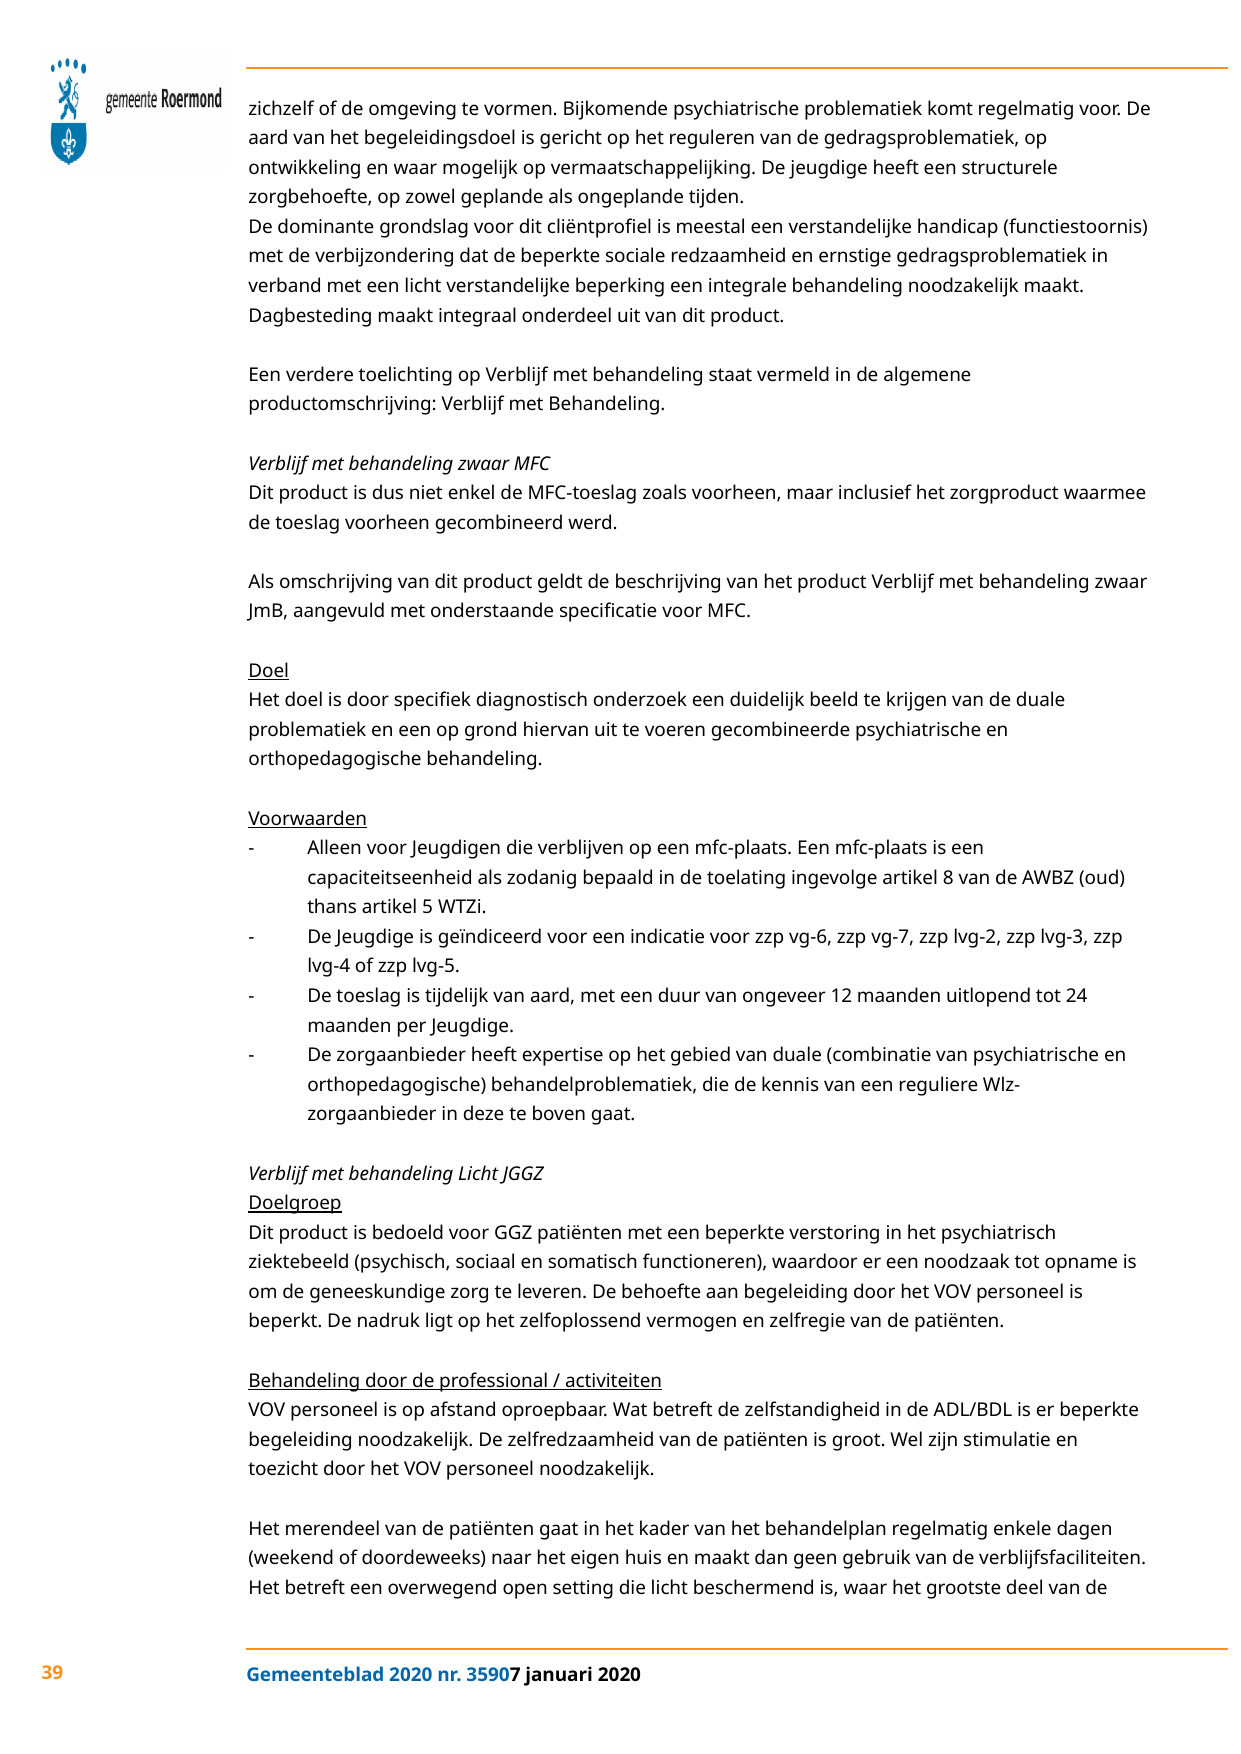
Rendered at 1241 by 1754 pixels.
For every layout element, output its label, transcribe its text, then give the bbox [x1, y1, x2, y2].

list Alleen voor Jeugdigen die verblijven op een mfc-plaats. Een mfc-plaats is een capaciteitseenheid als zodanig bepaald in de toelating ingevolge artikel 8 van de AWBZ (oud) thans artikel 5 WTZi. [248, 834, 1152, 919]
text Het merendeel van de patiënten gaat in het kader van het behandelplan regelmatig enkele dagen (weekend of doordeweeks) naar het eigen huis en maakt dan geen gebruik van de verblijfsfaciliteiten. [248, 1515, 1152, 1570]
text Als omschrijving van dit product geldt de beschrijving van het product Verblijf met behandeling zwaar JmB, aangevuld met onderstaande specificatie voor MFC. [248, 568, 1152, 623]
text Dit product is dus niet enkel de MFC-toeslag zoals voorheen, maar inclusief het zorgproduct waarmee de toeslag voorheen gecombineerd werd. [248, 479, 1152, 535]
picture [41, 47, 231, 172]
text Verblijf met behandeling zwaar MFC [248, 450, 1152, 476]
text Doel [248, 657, 1152, 683]
text Een verdere toelichting op Verblijf met behandeling staat vermeld in de algemene productomschrijving: Verblijf met Behandeling. [248, 361, 1152, 416]
text Doelgroep [248, 1189, 1152, 1215]
text De dominante grondslag voor dit cliëntprofiel is meestal een verstandelijke handicap (functiestoornis) met de verbijzondering dat de beperkte sociale redzaamheid en ernstige gedragsproblematiek in verband met een licht verstandelijke beperking een integrale behandeling noodzakelijk maakt. Dagbesteding maakt integraal onderdeel uit van dit product. [248, 213, 1152, 328]
text Verblijf met behandeling Licht JGGZ [248, 1160, 1152, 1186]
text Het betreft een overwegend open setting die licht beschermend is, waar het grootste deel van de [248, 1574, 1152, 1600]
list De Jeugdige is geïndiceerd voor een indicatie voor zzp vg-6, zzp vg-7, zzp lvg-2, zzp lvg-3, zzp lvg-4 of zzp lvg-5. [248, 923, 1152, 978]
text VOV personeel is op afstand oproepbaar. Wat betreft de zelfstandigheid in de ADL/BDL is er beperkte begeleiding noodzakelijk. De zelfredzaamheid van de patiënten is groot. Wel zijn stimulatie en toezicht door het VOV personeel noodzakelijk. [248, 1396, 1152, 1481]
text Voorwaarden [248, 805, 1152, 831]
list De zorgaanbieder heeft expertise op het gebied van duale (combinatie van psychiatrische en orthopedagogische) behandelproblematiek, die de kennis van een reguliere Wlz- zorgaanbieder in deze te boven gaat. [248, 1041, 1152, 1126]
text Behandeling door de professional / activiteiten [248, 1367, 1152, 1393]
text Het doel is door specifiek diagnostisch onderzoek een duidelijk beeld te krijgen van de duale problematiek en een op grond hiervan uit te voeren gecombineerde psychiatrische en orthopedagogische behandeling. [248, 686, 1152, 771]
list De toeslag is tijdelijk van aard, met een duur van ongeveer 12 maanden uitlopend tot 24 maanden per Jeugdige. [248, 982, 1152, 1038]
text Dit product is bedoeld voor GGZ patiënten met een beperkte verstoring in het psychiatrisch ziektebeeld (psychisch, sociaal en somatisch functioneren), waardoor er een noodzaak tot opname is om de geneeskundige zorg te leveren. De behoefte aan begeleiding door het VOV personeel is beperkt. De nadruk ligt op het zelfoplossend vermogen en zelfregie van de patiënten. [248, 1219, 1152, 1333]
text zichzelf of de omgeving te vormen. Bijkomende psychiatrische problematiek komt regelmatig voor. De aard van het begeleidingsdoel is gericht op het reguleren van de gedragsproblematiek, op ontwikkeling en waar mogelijk op vermaatschappelijking. De jeugdige heeft een structurele zorgbehoefte, op zowel geplande als ongeplande tijden. [248, 95, 1152, 209]
